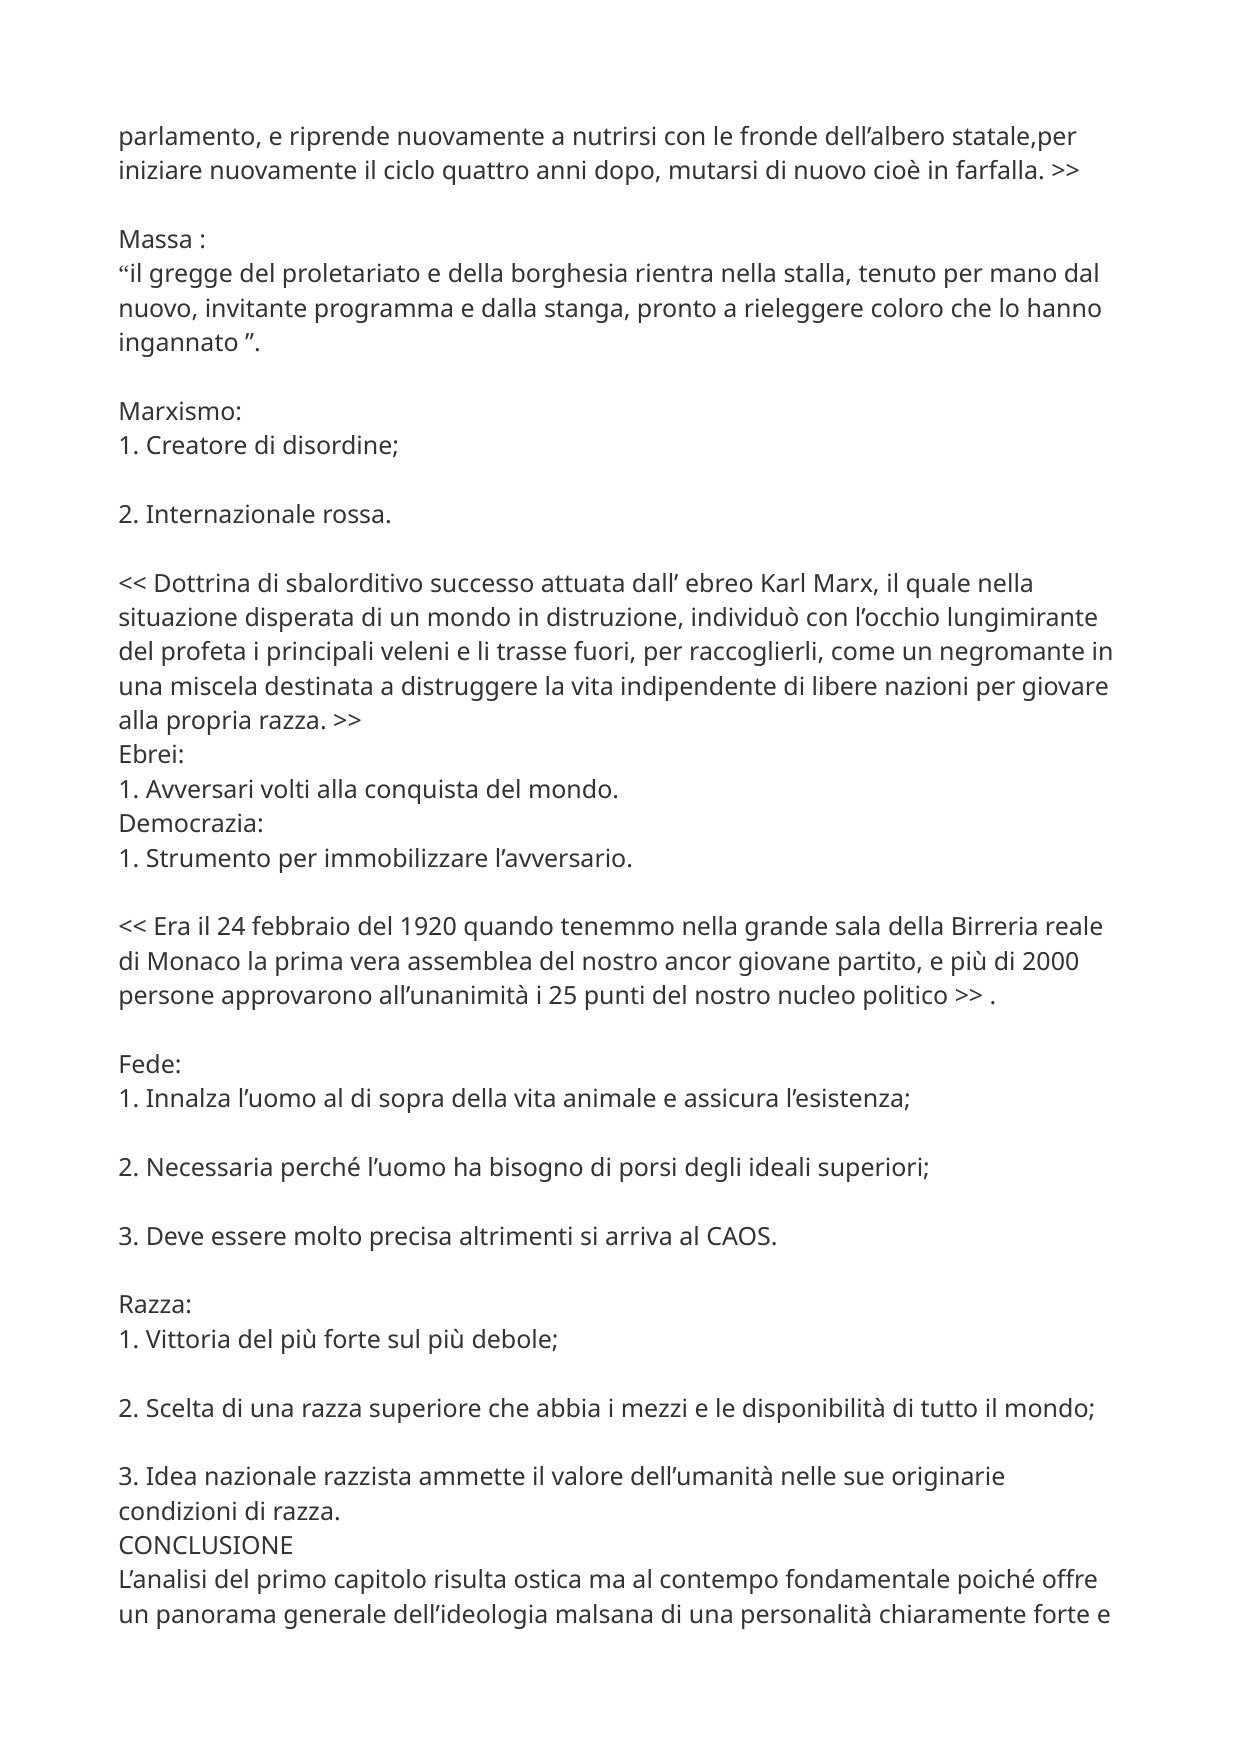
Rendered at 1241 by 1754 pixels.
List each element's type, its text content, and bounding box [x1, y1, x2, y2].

text parlamento, e riprende nuovamente a nutrirsi con le fronde dell’albero statale,per iniziare nuovamente il ciclo quattro anni dopo, mutarsi di nuovo cioè in farfalla. >> Massa : “il gregge del proletariato e della borghesia rientra nella stalla, tenuto per mano dal nuovo, invitante programma e dalla stanga, pronto a rieleggere coloro che lo hanno ingannato ”. Marxismo: 1. Creatore di disordine; 2. Internazionale rossa. << Dottrina di sbalorditivo successo attuata dall’ ebreo Karl Marx, il quale nella situazione disperata di un mondo in distruzione, individuò con l’occhio lungimirante del profeta i principali veleni e li trasse fuori, per raccoglierli, come un negromante in una miscela destinata a distruggere la vita indipendente di libere nazioni per giovare alla propria razza. >> Ebrei: 1. Avversari volti alla conquista del mondo. Democrazia: 1. Strumento per immobilizzare l’avversario. << Era il 24 febbraio del 1920 quando tenemmo nella grande sala della Birreria reale di Monaco la prima vera assemblea del nostro ancor giovane partito, e più di 2000 persone approvarono all’unanimità i 25 punti del nostro nucleo politico >> . Fede: 1. Innalza l’uomo al di sopra della vita animale e assicura l’esistenza; 2. Necessaria perché l’uomo ha bisogno di porsi degli ideali superiori; 3. Deve essere molto precisa altrimenti si arriva al CAOS. Razza: 1. Vittoria del più forte sul più debole; 2. Scelta di una razza superiore che abbia i mezzi e le disponibilità di tutto il mondo; 3. Idea nazionale razzista ammette il valore dell’umanità nelle sue originarie condizioni di razza. CONCLUSIONE L’analisi del primo capitolo risulta ostica ma al contempo fondamentale poiché offre un panorama generale dell’ideologia malsana di una personalità chiaramente forte e [118, 118, 1122, 1631]
